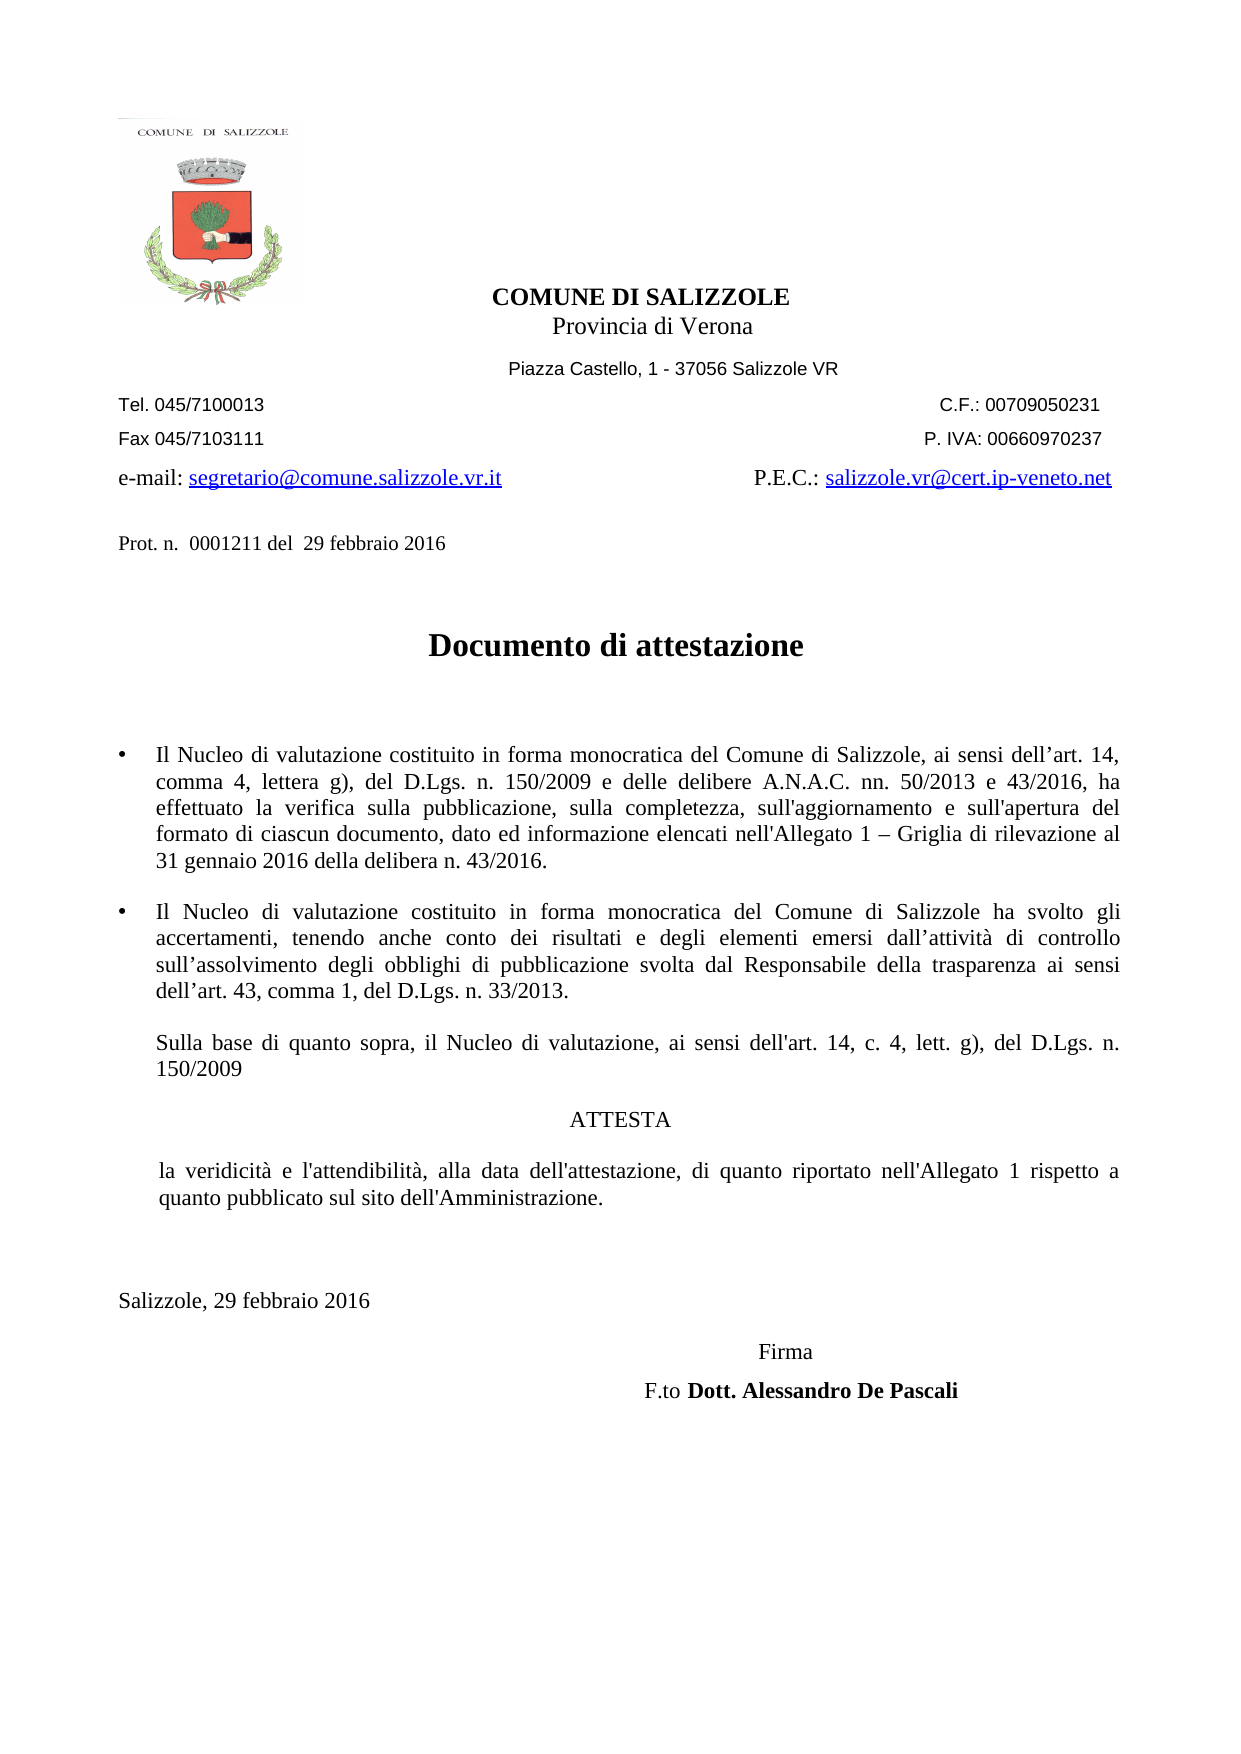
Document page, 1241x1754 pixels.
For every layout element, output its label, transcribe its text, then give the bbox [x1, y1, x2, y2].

text COMUNE DI SALIZZOLE [118, 118, 1122, 311]
text e-mail: segretario@comune.salizzole.vr.it P.E.C.: salizzole.vr@cert.ip-veneto.net [118, 462, 1122, 490]
text Tel. 045/7100013 C.F.: 00709050231 [118, 393, 1122, 415]
text Provincia di Verona [339, 311, 1122, 340]
text la veridicità e l'attendibilità, alla data dell'attestazione, di quanto riportato nell'Allegato 1 rispetto a quanto pubblicato sul sito dell'Amministrazione. [158, 1158, 1122, 1210]
text Prot. n. 0001211 del 29 febbraio 2016 [118, 531, 1122, 555]
text Fax 045/7103111 P. IVA: 00660970237 [118, 428, 1122, 449]
text ATTESTA [118, 1106, 1122, 1133]
text Firma [118, 1338, 1122, 1364]
list Il Nucleo di valutazione costituito in forma monocratica del Comune di Salizzole ha svolto gli accertamenti, tenendo anche conto dei risultati e degli elementi emersi dall’attività di controllo sull’assolvimento degli obblighi di pubblicazione svolta dal Responsabile della trasparenza ai sensi dell’art. 43, comma 1, del D.Lgs. n. 33/2013. [118, 898, 1122, 1003]
text Documento di attestazione [118, 625, 1122, 663]
text Piazza Castello, 1 - 37056 Salizzole VR [118, 352, 1122, 381]
list Il Nucleo di valutazione costituito in forma monocratica del Comune di Salizzole, ai sensi dell’art. 14, comma 4, lettera g), del D.Lgs. n. 150/2009 e delle delibere A.N.A.C. nn. 50/2013 e 43/2016, ha effettuato la verifica sulla pubblicazione, sulla completezza, sull'aggiornamento e sull'apertura del formato di ciascun documento, dato ed informazione elencati nell'Allegato 1 – Griglia di rilevazione al 31 gennaio 2016 della delibera n. 43/2016. [118, 741, 1122, 873]
text Sulla base di quanto sopra, il Nucleo di valutazione, ai sensi dell'art. 14, c. 4, lett. g), del D.Lgs. n. 150/2009 [156, 1028, 1122, 1081]
text Salizzole, 29 febbraio 2016 [118, 1287, 1122, 1313]
text F.to Dott. Alessandro De Pascali [118, 1377, 1122, 1403]
